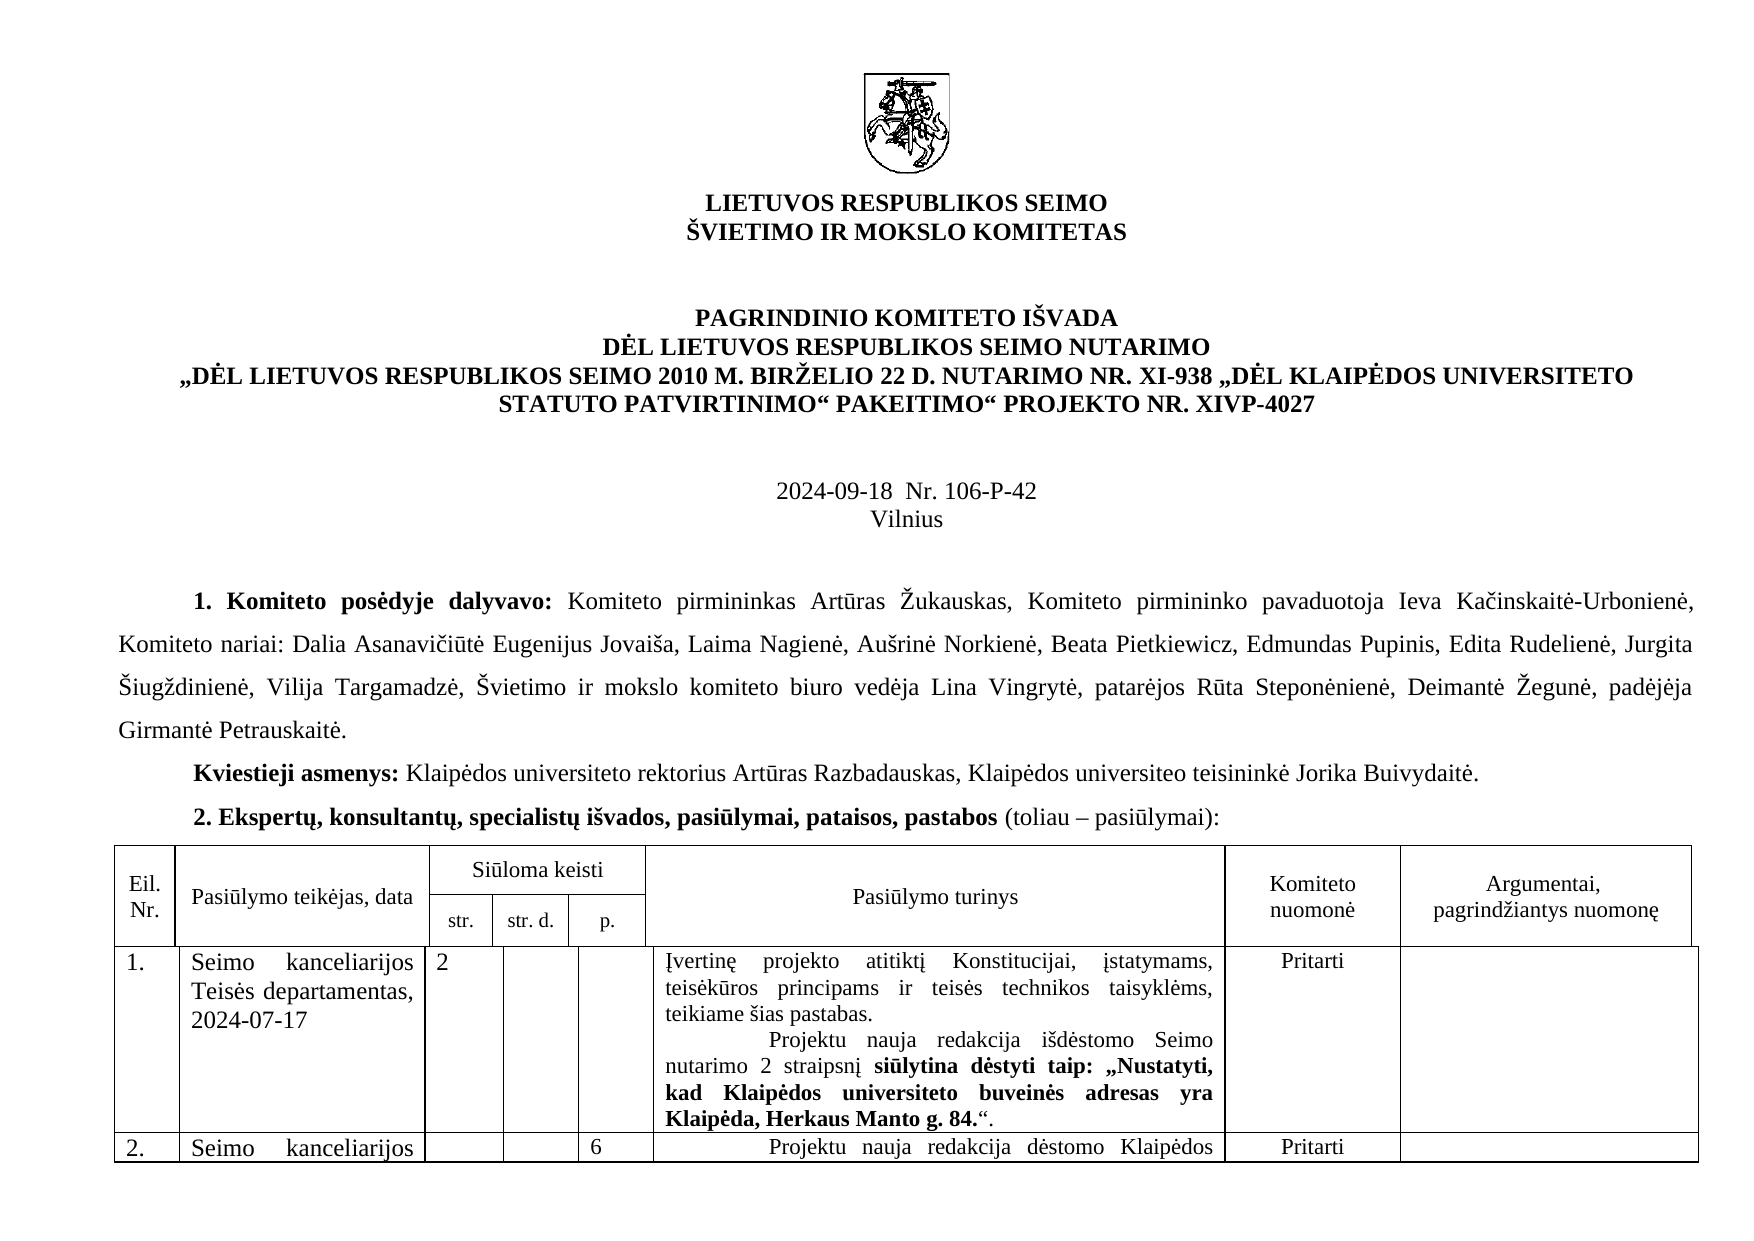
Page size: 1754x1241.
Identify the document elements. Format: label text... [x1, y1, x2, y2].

table_header [1692, 845, 1698, 894]
table_header Eil. Nr. [115, 846, 174, 946]
table_cell p. [569, 895, 645, 946]
text DĖL LIETUVOS RESPUBLIKOS SEIMO NUTARIMO [118, 332, 1695, 361]
table_header Komiteto nuomonė [1226, 846, 1400, 946]
table_cell [1401, 1133, 1698, 1161]
table_cell [426, 1133, 503, 1161]
subtitle 2. Ekspertų, konsultantų, specialistų išvados, pasiūlymai, pataisos, pastabos (toliau – pasiūlymai): [118, 802, 1695, 830]
table_cell 2. [115, 1133, 179, 1161]
table_cell Įvertinę projekto atitiktį Konstitucijai, įstatymams, teisėkūros principams ir teisės technikos taisyklėms, teikiame šias pastabas. Projektu nauja redakcija išdėstomo Seimo nutarimo 2 straipsnį siūlytina dėstyti taip: „Nustatyti, kad Klaipėdos universiteto buveinės adresas yra Klaipėda, Herkaus Manto g. 84.“. [654, 947, 1224, 1132]
table_header Siūloma keisti [430, 846, 645, 894]
table_cell 2 [426, 947, 503, 1132]
text 2024-09-18 Nr. 106-P-42 [118, 476, 1695, 504]
table_header Pasiūlymo turinys [646, 846, 1224, 946]
text ŠVIETIMO IR MOKSLO KOMITETAS [118, 217, 1695, 246]
text Kviestieji asmenys: Klaipėdos universiteto rektorius Artūras Razbadauskas, Klaipėdos universiteo teisininkė Jorika Buivydaitė. [118, 758, 1695, 787]
table_cell Pritarti [1226, 947, 1400, 1132]
table_cell [1401, 947, 1698, 1132]
text „DĖL LIETUVOS RESPUBLIKOS SEIMO 2010 M. BIRŽELIO 22 D. NUTARIMO NR. XI-938 „DĖL KLAIPĖDOS UNIVERSITETO STATUTO PATVIRTINIMO“ PAKEITIMO“ PROJEKTO Nr. XIVP-4027 [118, 361, 1695, 418]
table_cell str. [430, 895, 492, 946]
table_header Argumentai, pagrindžiantys nuomonę [1401, 846, 1691, 946]
table_cell Seimo kanceliarijos [180, 1133, 424, 1161]
table_cell [1692, 894, 1698, 946]
subtitle PAGRINDINIO KOMITETO IŠVADA [118, 303, 1695, 332]
text 1. Komiteto posėdyje dalyvavo: Komiteto pirmininkas Artūras Žukauskas, Komiteto pirmininko pavaduotoja Ieva Kačinskaitė-Urbonienė, Komiteto nariai: Dalia Asanavičiūtė Eugenijus Jovaiša, Laima Nagienė, Aušrinė Norkienė, Beata Pietkiewicz, Edmundas Pupinis, Edita Rudelienė, Jurgita Šiugždinienė, Vilija Targamadzė, Švietimo ir mokslo komiteto biuro vedėja Lina Vingrytė, patarėjos Rūta Steponėnienė, Deimantė Žegunė, padėjėja Girmantė Petrauskaitė. [118, 586, 1695, 744]
table_cell str. d. [493, 895, 568, 946]
table_cell [504, 1133, 578, 1161]
text Vilnius [118, 504, 1695, 533]
table_cell Projektu nauja redakcija dėstomo Klaipėdos [654, 1133, 1224, 1161]
table_cell [579, 947, 653, 1132]
table_cell 1. [115, 947, 179, 1132]
table_cell Seimo kanceliarijos Teisės departamentas, 2024-07-17 [180, 947, 424, 1132]
text LIETUVOS RESPUBLIKOS SEIMO [118, 188, 1695, 217]
table_header Pasiūlymo teikėjas, data [176, 846, 429, 946]
table_cell Pritarti [1226, 1133, 1400, 1161]
table_cell 6 [579, 1133, 653, 1161]
table_cell [504, 947, 578, 1132]
